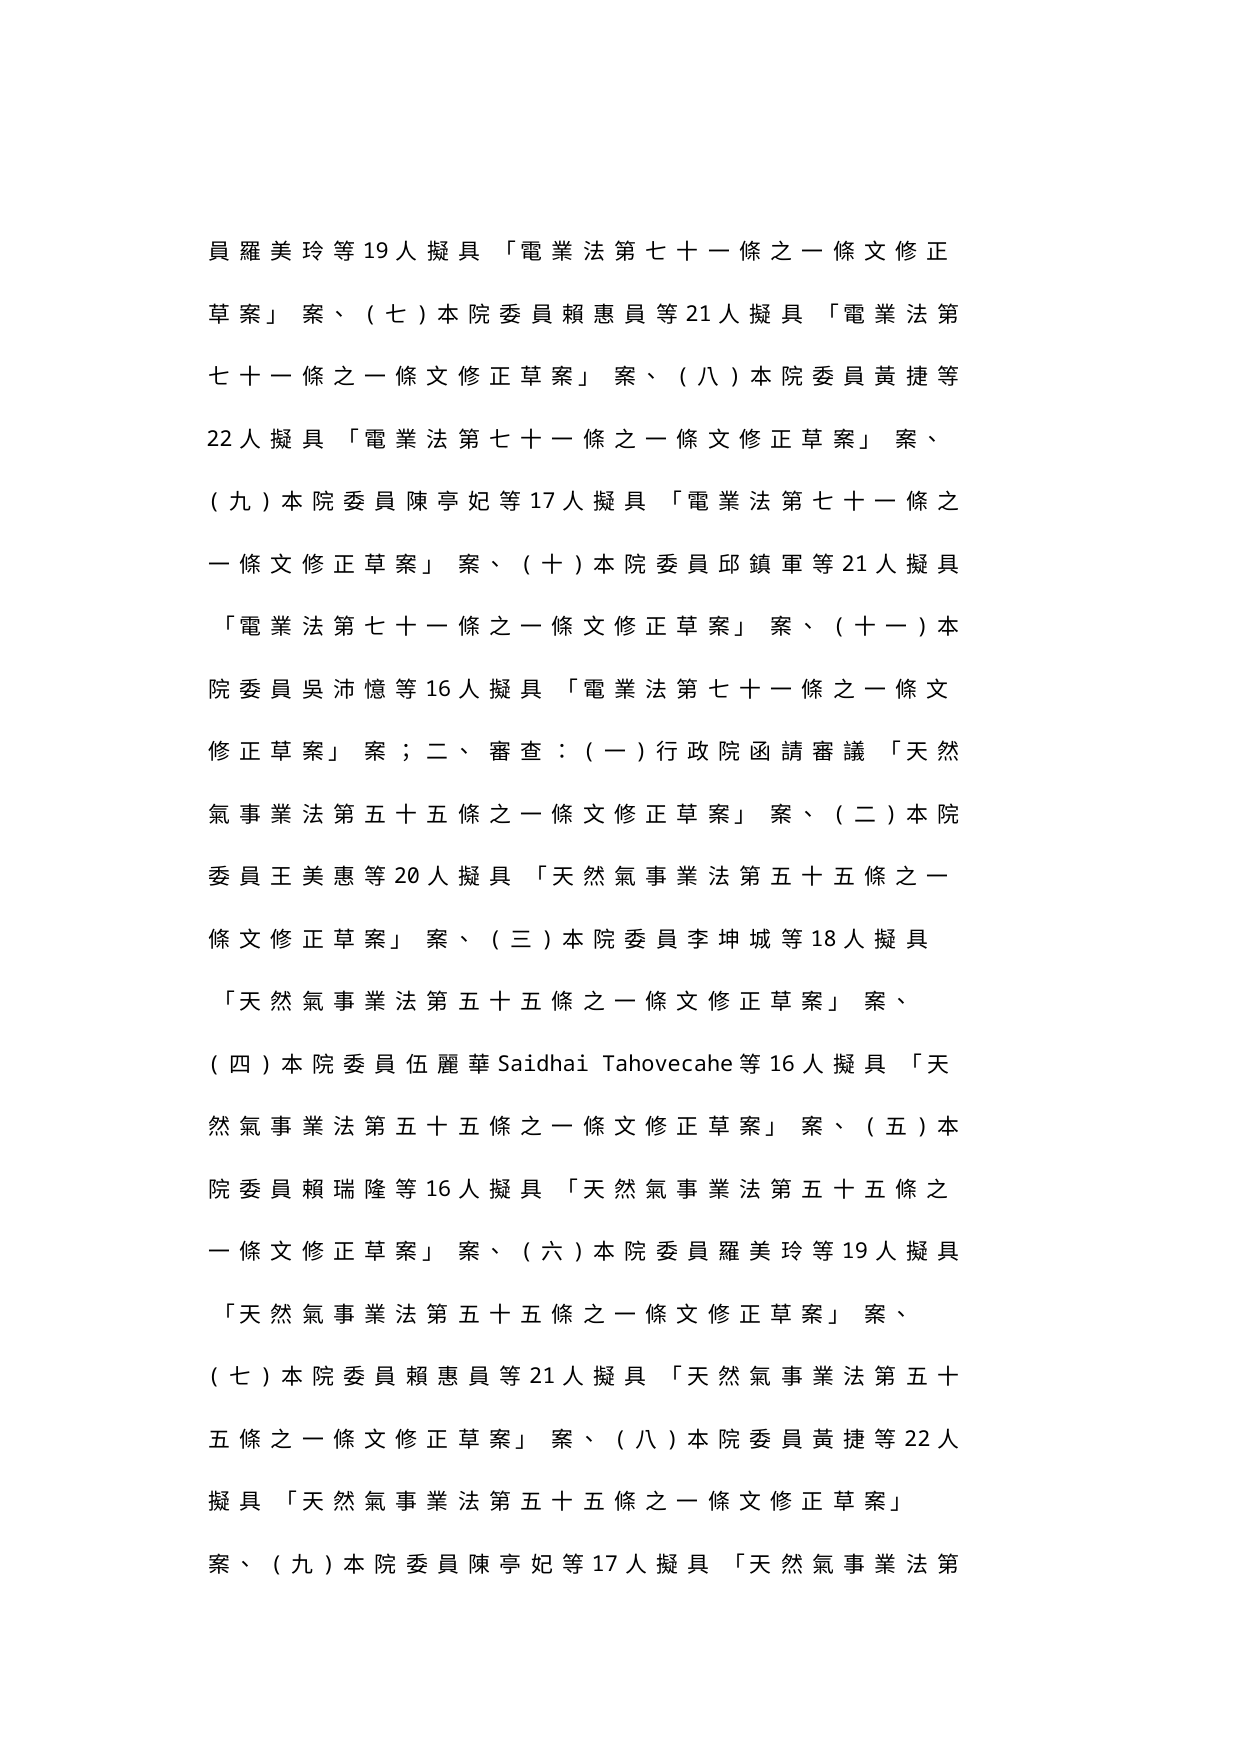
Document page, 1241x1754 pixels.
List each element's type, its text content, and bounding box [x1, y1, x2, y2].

table_cell ） [1091, 219, 1108, 1594]
table_cell （ [967, 219, 986, 1594]
table_cell [1053, 219, 1091, 1594]
table_cell [1023, 219, 1053, 1594]
table_cell 105 [986, 219, 1023, 1594]
table_cell 員羅美玲等19人擬具「電業法第七十一條之一條文修正草案」案、(七)本院委員賴惠員等21人擬具「電業法第七十一條之一條文修正草案」案、(八)本院委員黃捷等22人擬具「電業法第七十一條之一條文修正草案」案、(九)本院委員陳亭妃等17人擬具「電業法第七十一條之一條文修正草案」案、(十)本院委員邱鎮軍等21人擬具「電業法第七十一條之一條文修正草案」案、(十一)本院委員吳沛憶等16人擬具「電業法第七十一條之一條文修正草案」案；二、審查：(一)行政院函請審議「天然氣事業法第五十五條之一條文修正草案」案、(二)本院委員王美惠等20人擬具「天然氣事業法第五十五條之一條文修正草案」案、(三)本院委員李坤城等18人擬具「天然氣事業法第五十五條之一條文修正草案」案、(四)本院委員伍麗華Saidhai Tahovecahe等16人擬具「天然氣事業法第五十五條之一條文修正草案」案、(五)本院委員賴瑞隆等16人擬具「天然氣事業法第五十五條之一條文修正草案」案、(六)本院委員羅美玲等19人擬具「天然氣事業法第五十五條之一條文修正草案」案、(七)本院委員賴惠員等21人擬具「天然氣事業法第五十五條之一條文修正草案」案、(八)本院委員黃捷等22人擬具「天然氣事業法第五十五條之一條文修正草案」案、(九)本院委員陳亭妃等17人擬具「天然氣事業法第 [150, 219, 967, 1594]
